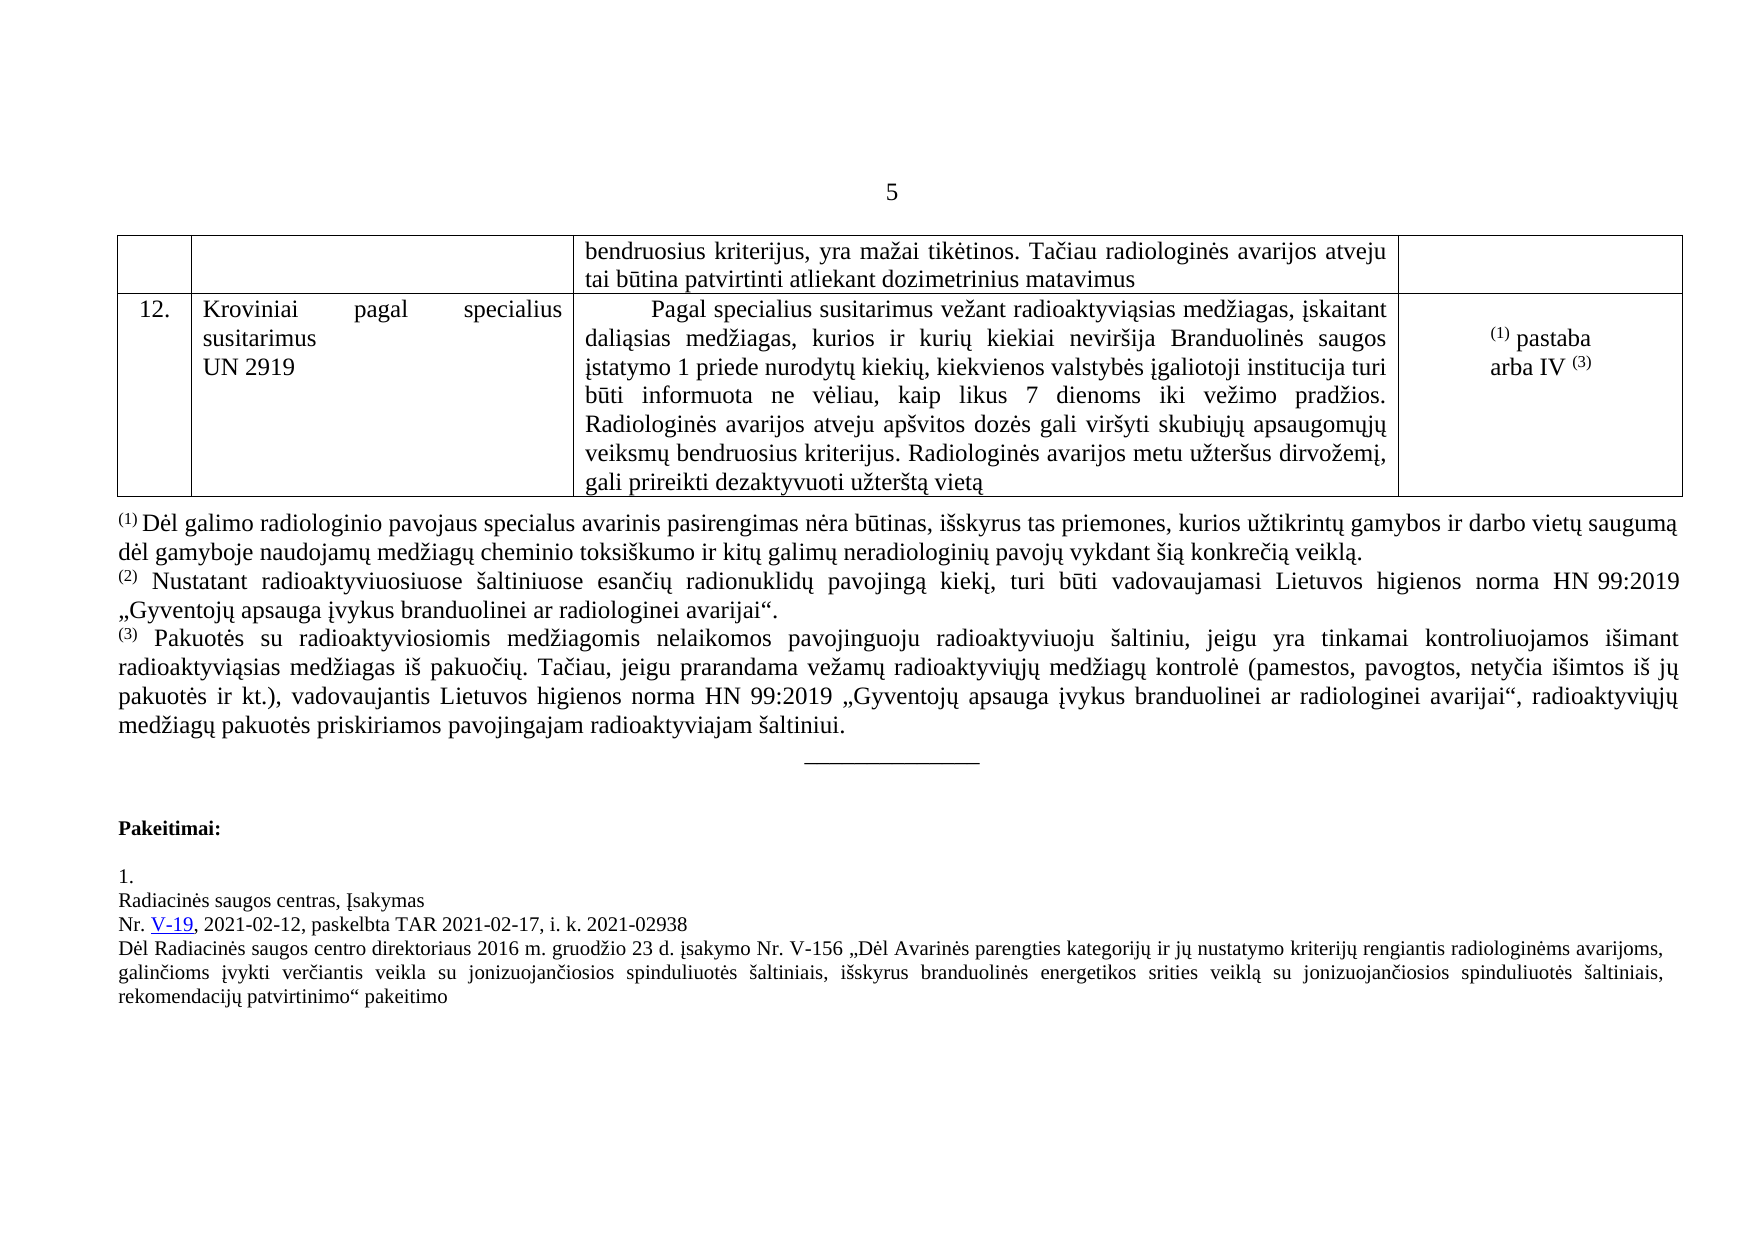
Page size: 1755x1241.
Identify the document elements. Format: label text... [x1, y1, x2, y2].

text Nr. V-19, 2021-02-12, paskelbta TAR 2021-02-17, i. k. 2021-02938 [118, 912, 1666, 936]
text (1) Dėl galimo radiologinio pavojaus specialus avarinis pasirengimas nėra būtinas, išskyrus tas priemones, kurios užtikrintų gamybos ir darbo vietų saugumą dėl gamyboje naudojamų medžiagų cheminio toksiškumo ir kitų galimų neradiologinių pavojų vykdant šią konkrečią veiklą. [118, 508, 1680, 566]
table_cell 12. [118, 294, 191, 496]
text (3) Pakuotės su radioaktyviosiomis medžiagomis nelaikomos pavojinguoju radioaktyviuoju šaltiniu, jeigu yra tinkamai kontroliuojamos išimant radioaktyviąsias medžiagas iš pakuočių. Tačiau, jeigu prarandama vežamų radioaktyviųjų medžiagų kontrolė (pamestos, pavogtos, netyčia išimtos iš jų pakuotės ir kt.), vadovaujantis Lietuvos higienos norma HN 99:2019 „Gyventojų apsauga įvykus branduolinei ar radiologinei avarijai“, radioaktyviųjų medžiagų pakuotės priskiriamos pavojingajam radioaktyviajam šaltiniui. [118, 623, 1680, 738]
text Dėl Radiacinės saugos centro direktoriaus 2016 m. gruodžio 23 d. įsakymo Nr. V-156 „Dėl Avarinės parengties kategorijų ir jų nustatymo kriterijų rengiantis radiologinėms avarijoms, galinčioms įvykti verčiantis veikla su jonizuojančiosios spinduliuotės šaltiniais, išskyrus branduolinės energetikos srities veiklą su jonizuojančiosios spinduliuotės šaltiniais, rekomendacijų patvirtinimo“ pakeitimo [118, 936, 1666, 1008]
text Radiacinės saugos centras, Įsakymas [118, 888, 1666, 912]
table_cell [192, 236, 573, 293]
table_cell bendruosius kriterijus, yra mažai tikėtinos. Tačiau radiologinės avarijos atveju tai būtina patvirtinti atliekant dozimetrinius matavimus [574, 236, 1398, 293]
table_cell (1) pastaba arba IV (3) [1399, 294, 1682, 496]
text (2) Nustatant radioaktyviuosiuose šaltiniuose esančių radionuklidų pavojingą kiekį, turi būti vadovaujamasi Lietuvos higienos norma HN 99:2019 „Gyventojų apsauga įvykus branduolinei ar radiologinei avarijai“. [118, 566, 1680, 623]
text Pakeitimai: [118, 815, 1666, 839]
text 1. [118, 863, 1666, 888]
table_cell Kroviniai pagal specialius susitarimus UN 2919 [192, 294, 573, 496]
table_cell [1399, 236, 1682, 293]
text ______________ [118, 738, 1666, 767]
table_cell Pagal specialius susitarimus vežant radioaktyviąsias medžiagas, įskaitant daliąsias medžiagas, kurios ir kurių kiekiai neviršija Branduolinės saugos įstatymo 1 priede nurodytų kiekių, kiekvienos valstybės įgaliotoji institucija turi būti informuota ne vėliau, kaip likus 7 dienoms iki vežimo pradžios. Radiologinės avarijos atveju apšvitos dozės gali viršyti skubiųjų apsaugomųjų veiksmų bendruosius kriterijus. Radiologinės avarijos metu užteršus dirvožemį, gali prireikti dezaktyvuoti užterštą vietą [574, 294, 1398, 496]
table_cell [118, 236, 191, 293]
